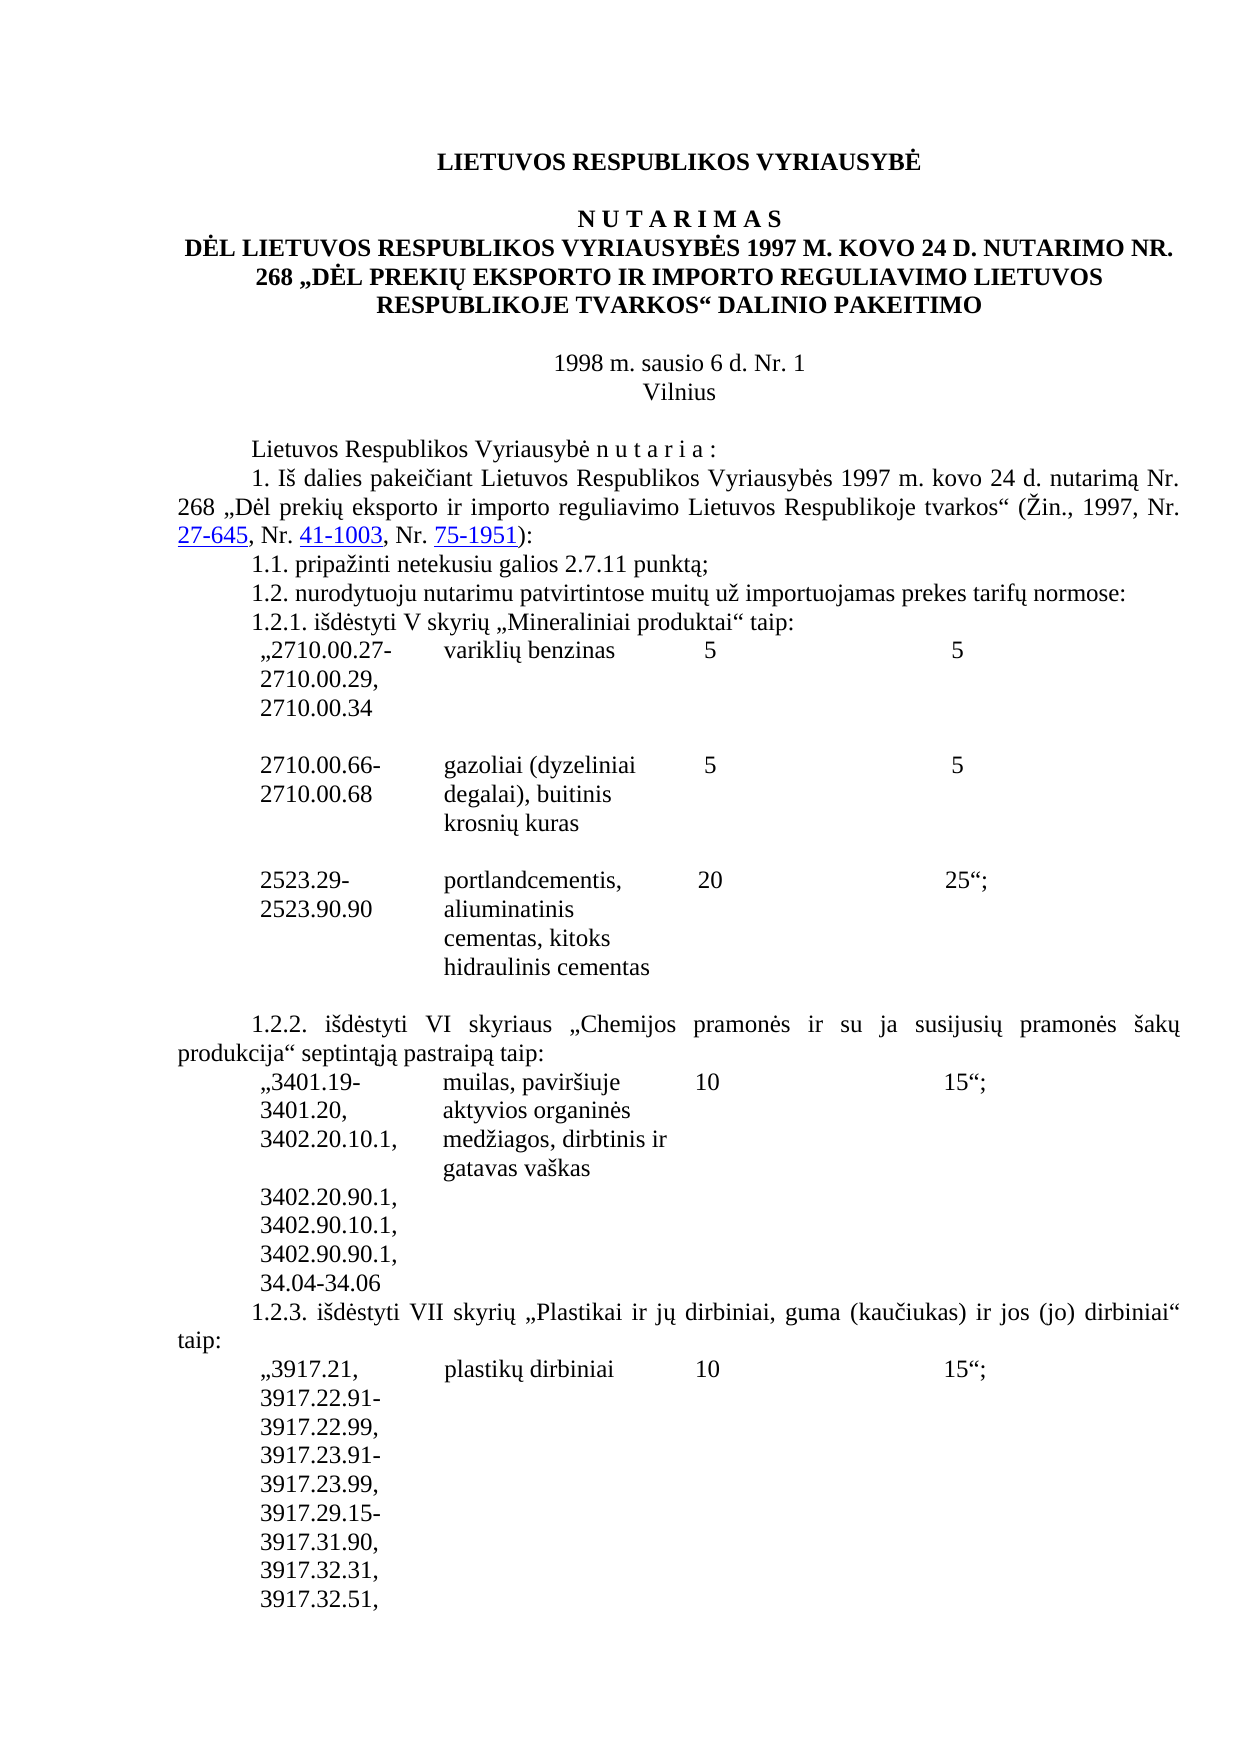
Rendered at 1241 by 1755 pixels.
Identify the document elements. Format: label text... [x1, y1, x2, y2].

table_cell [932, 1584, 1181, 1613]
table_header muilas, paviršiuje aktyvios organinės [431, 1067, 683, 1124]
table_cell 3402.90.10.1, [177, 1211, 431, 1239]
table_cell [683, 1239, 932, 1268]
table_header „3917.21, 3917.22.91- [177, 1354, 433, 1412]
table_cell [433, 722, 686, 751]
table_cell [934, 837, 1181, 866]
text 1.2.2. išdėstyti VI skyriaus „Chemijos pramonės ir su ja susijusių pramonės šakų produkcija“ septintąją pastraipą taip: [177, 1009, 1181, 1067]
text DĖL LIETUVOS RESPUBLIKOS VYRIAUSYBĖS 1997 M. KOVO 24 D. NUTARIMO NR. 268 „DĖL PREKIŲ EKSPORTO IR IMPORTO REGULIAVIMO LIETUVOS RESPUBLIKOJE TVARKOS“ DALINIO PAKEITIMO [177, 233, 1181, 319]
table_cell medžiagos, dirbtinis ir gatavas vaškas [431, 1124, 683, 1182]
table_cell 5 [686, 751, 933, 837]
table_cell [932, 1211, 1181, 1239]
table_cell [932, 1268, 1181, 1297]
table_cell [433, 1412, 684, 1469]
table_header „2710.00.27-2710.00.29, 2710.00.34 [177, 636, 432, 722]
table_cell [686, 722, 933, 751]
text 1998 m. sausio 6 d. Nr. 1 [177, 348, 1181, 377]
table_header plastikų dirbiniai [433, 1354, 684, 1412]
table_cell [177, 722, 432, 751]
table_cell [431, 1239, 683, 1268]
table_cell [431, 1268, 683, 1297]
table_cell [433, 981, 686, 1009]
table_header 15“; [932, 1067, 1181, 1124]
text 1.2.3. išdėstyti VII skyrių „Plastikai ir jų dirbiniai, guma (kaučiukas) ir jos (jo) dirbiniai“ taip: [177, 1297, 1181, 1354]
text 1.2. nurodytuoju nutarimu patvirtintose muitų už importuojamas prekes tarifų normose: [177, 578, 1181, 607]
text N U T A R I M A S [177, 204, 1181, 233]
table_cell 2523.29-2523.90.90 [177, 866, 432, 981]
table_cell [433, 837, 686, 866]
table_cell 2710.00.66-2710.00.68 [177, 751, 432, 837]
table_cell [684, 1412, 932, 1469]
table_cell 3917.32.51, [177, 1584, 433, 1613]
text 1. Iš dalies pakeičiant Lietuvos Respublikos Vyriausybės 1997 m. kovo 24 d. nutarimą Nr. 268 „Dėl prekių eksporto ir importo reguliavimo Lietuvos Respublikoje tvarkos“ (Žin., 1997, Nr. 27-645, Nr. 41-1003, Nr. 75-1951): [177, 463, 1181, 549]
table_cell [177, 837, 432, 866]
table_header 5 [686, 636, 933, 722]
table_cell 25“; [934, 866, 1181, 981]
table_cell [932, 1469, 1181, 1527]
table_cell [932, 1412, 1181, 1469]
table_cell 3917.23.99, 3917.29.15- [177, 1469, 433, 1527]
table_cell [177, 981, 432, 1009]
table_cell [686, 981, 933, 1009]
text 1.1. pripažinti netekusiu galios 2.7.11 punktą; [177, 549, 1181, 578]
table_cell 3402.90.90.1, [177, 1239, 431, 1268]
table_header variklių benzinas [433, 636, 686, 722]
text LIETUVOS RESPUBLIKOS VYRIAUSYBĖ [177, 147, 1181, 176]
table_cell [433, 1527, 684, 1584]
table_cell [433, 1469, 684, 1527]
table_cell [431, 1211, 683, 1239]
text 1.2.1. išdėstyti V skyrių „Mineraliniai produktai“ taip: [177, 607, 1181, 636]
table_cell [932, 1527, 1181, 1584]
table_cell [684, 1584, 932, 1613]
text Vilnius [177, 377, 1181, 406]
table_cell portlandcementis, aliuminatinis cementas, kitoks hidraulinis cementas [433, 866, 686, 981]
table_cell [683, 1124, 932, 1182]
table_cell [684, 1469, 932, 1527]
table_header 10 [684, 1354, 932, 1412]
table_cell [433, 1584, 684, 1613]
table_cell [684, 1527, 932, 1584]
table_cell [934, 722, 1181, 751]
table_cell 3917.22.99, 3917.23.91- [177, 1412, 433, 1469]
table_cell [683, 1211, 932, 1239]
table_cell 3917.31.90, 3917.32.31, [177, 1527, 433, 1584]
table_cell 34.04-34.06 [177, 1268, 431, 1297]
table_header 10 [683, 1067, 932, 1124]
table_cell [934, 981, 1181, 1009]
table_cell 5 [934, 751, 1181, 837]
text Lietuvos Respublikos Vyriausybė nutaria: [177, 434, 1181, 463]
table_cell gazoliai (dyzeliniai degalai), buitinis krosnių kuras [433, 751, 686, 837]
table_header 15“; [932, 1354, 1181, 1412]
table_header „3401.19-3401.20, [177, 1067, 431, 1124]
table_header 5 [934, 636, 1181, 722]
table_cell [932, 1182, 1181, 1211]
table_cell [683, 1268, 932, 1297]
table_cell 3402.20.90.1, [177, 1182, 431, 1211]
table_cell [431, 1182, 683, 1211]
table_cell 3402.20.10.1, [177, 1124, 431, 1182]
table_cell [686, 837, 933, 866]
table_cell [683, 1182, 932, 1211]
table_cell [932, 1124, 1181, 1182]
table_cell 20 [686, 866, 933, 981]
table_cell [932, 1239, 1181, 1268]
